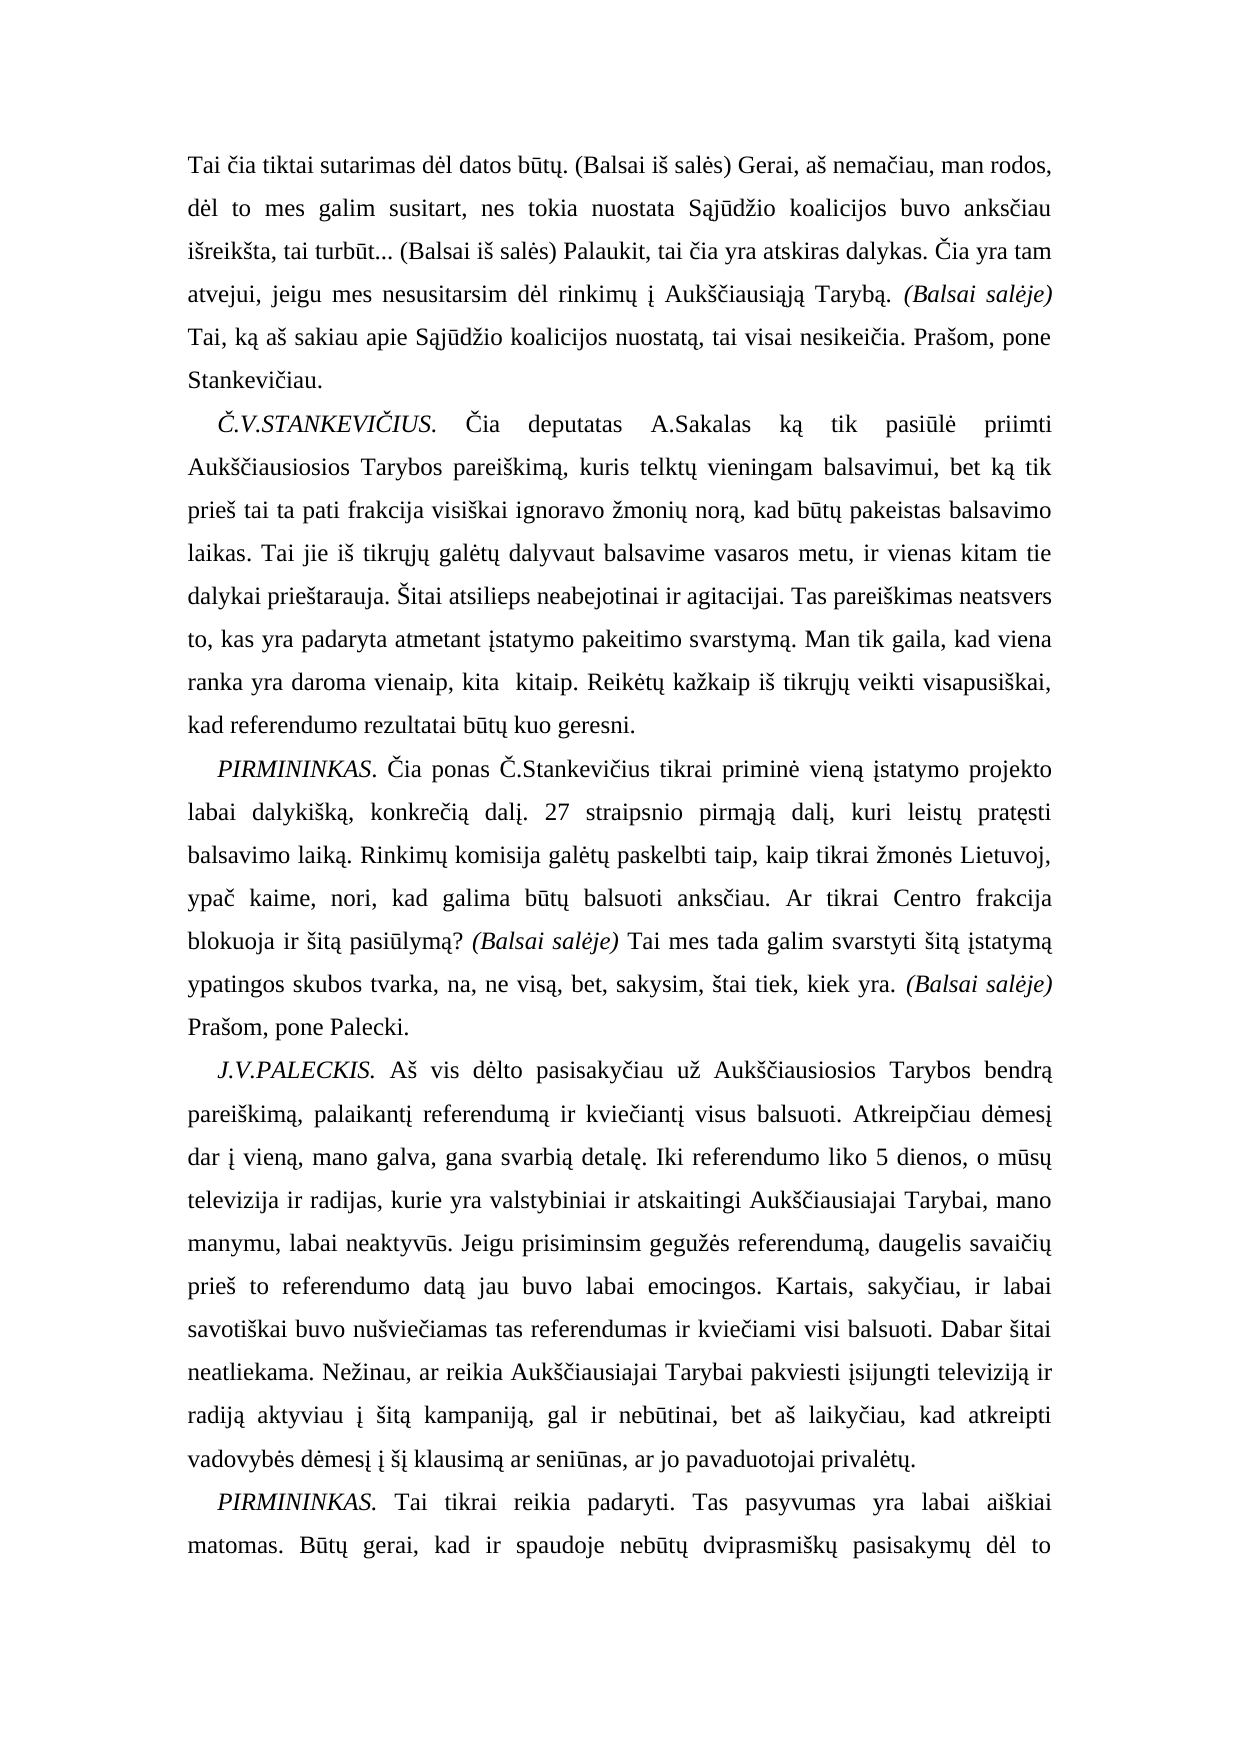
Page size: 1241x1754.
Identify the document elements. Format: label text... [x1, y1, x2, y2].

text Č.V.STANKEVIČIUS. Čia deputatas A.Sakalas ką tik pasiūlė priimti Aukščiausiosios Tarybos pareiškimą, kuris telktų vieningam balsavimui, bet ką tik prieš tai ta pati frakcija visiškai ignoravo žmonių norą, kad būtų pakeistas balsavimo laikas. Tai jie iš tikrųjų galėtų dalyvaut balsavime vasaros metu, ir vienas kitam tie dalykai prieštarauja. Šitai atsilieps neabejotinai ir agitacijai. Tas pareiškimas neatsvers to, kas yra padaryta atmetant įstatymo pakeitimo svarstymą. Man tik gaila, kad viena ranka yra daroma vienaip, kita kitaip. Reikėtų kažkaip iš tikrųjų veikti visapusiškai, kad referendumo rezultatai būtų kuo geresni. [187, 409, 1053, 739]
text PIRMININKAS. Tai tikrai reikia padaryti. Tas pasyvumas yra labai aiškiai matomas. Būtų gerai, kad ir spaudoje nebūtų dviprasmiškų pasisakymų dėl to [187, 1487, 1053, 1559]
text Tai čia tiktai sutarimas dėl datos būtų. (Balsai iš salės) Gerai, aš nemačiau, man rodos, dėl to mes galim susitart, nes tokia nuostata Sąjūdžio koalicijos buvo anksčiau išreikšta, tai turbūt... (Balsai iš salės) Palaukit, tai čia yra atskiras dalykas. Čia yra tam atvejui, jeigu mes nesusitarsim dėl rinkimų į Aukščiausiąją Tarybą. (Balsai salėje) Tai, ką aš sakiau apie Sąjūdžio koalicijos nuostatą, tai visai nesikeičia. Prašom, pone Stankevičiau. [187, 150, 1053, 394]
text J.V.PALECKIS. Aš vis dėlto pasisakyčiau už Aukščiausiosios Tarybos bendrą pareiškimą, palaikantį referendumą ir kviečiantį visus balsuoti. Atkreipčiau dėmesį dar į vieną, mano galva, gana svarbią detalę. Iki referendumo liko 5 dienos, o mūsų televizija ir radijas, kurie yra valstybiniai ir atskaitingi Aukščiausiajai Tarybai, mano manymu, labai neaktyvūs. Jeigu prisiminsim gegužės referendumą, daugelis savaičių prieš to referendumo datą jau buvo labai emocingos. Kartais, sakyčiau, ir labai savotiškai buvo nušviečiamas tas referendumas ir kviečiami visi balsuoti. Dabar šitai neatliekama. Nežinau, ar reikia Aukščiausiajai Tarybai pakviesti įsijungti televiziją ir radiją aktyviau į šitą kampaniją, gal ir nebūtinai, bet aš laikyčiau, kad atkreipti vadovybės dėmesį į šį klausimą ar seniūnas, ar jo pavaduotojai privalėtų. [187, 1056, 1053, 1472]
text PIRMININKAS. Čia ponas Č.Stankevičius tikrai priminė vieną įstatymo projekto labai dalykišką, konkrečią dalį. 27 straipsnio pirmąją dalį, kuri leistų pratęsti balsavimo laiką. Rinkimų komisija galėtų paskelbti taip, kaip tikrai žmonės Lietuvoj, ypač kaime, nori, kad galima būtų balsuoti anksčiau. Ar tikrai Centro frakcija blokuoja ir šitą pasiūlymą? (Balsai salėje) Tai mes tada galim svarstyti šitą įstatymą ypatingos skubos tvarka, na, ne visą, bet, sakysim, štai tiek, kiek yra. (Balsai salėje) Prašom, pone Palecki. [187, 754, 1053, 1041]
